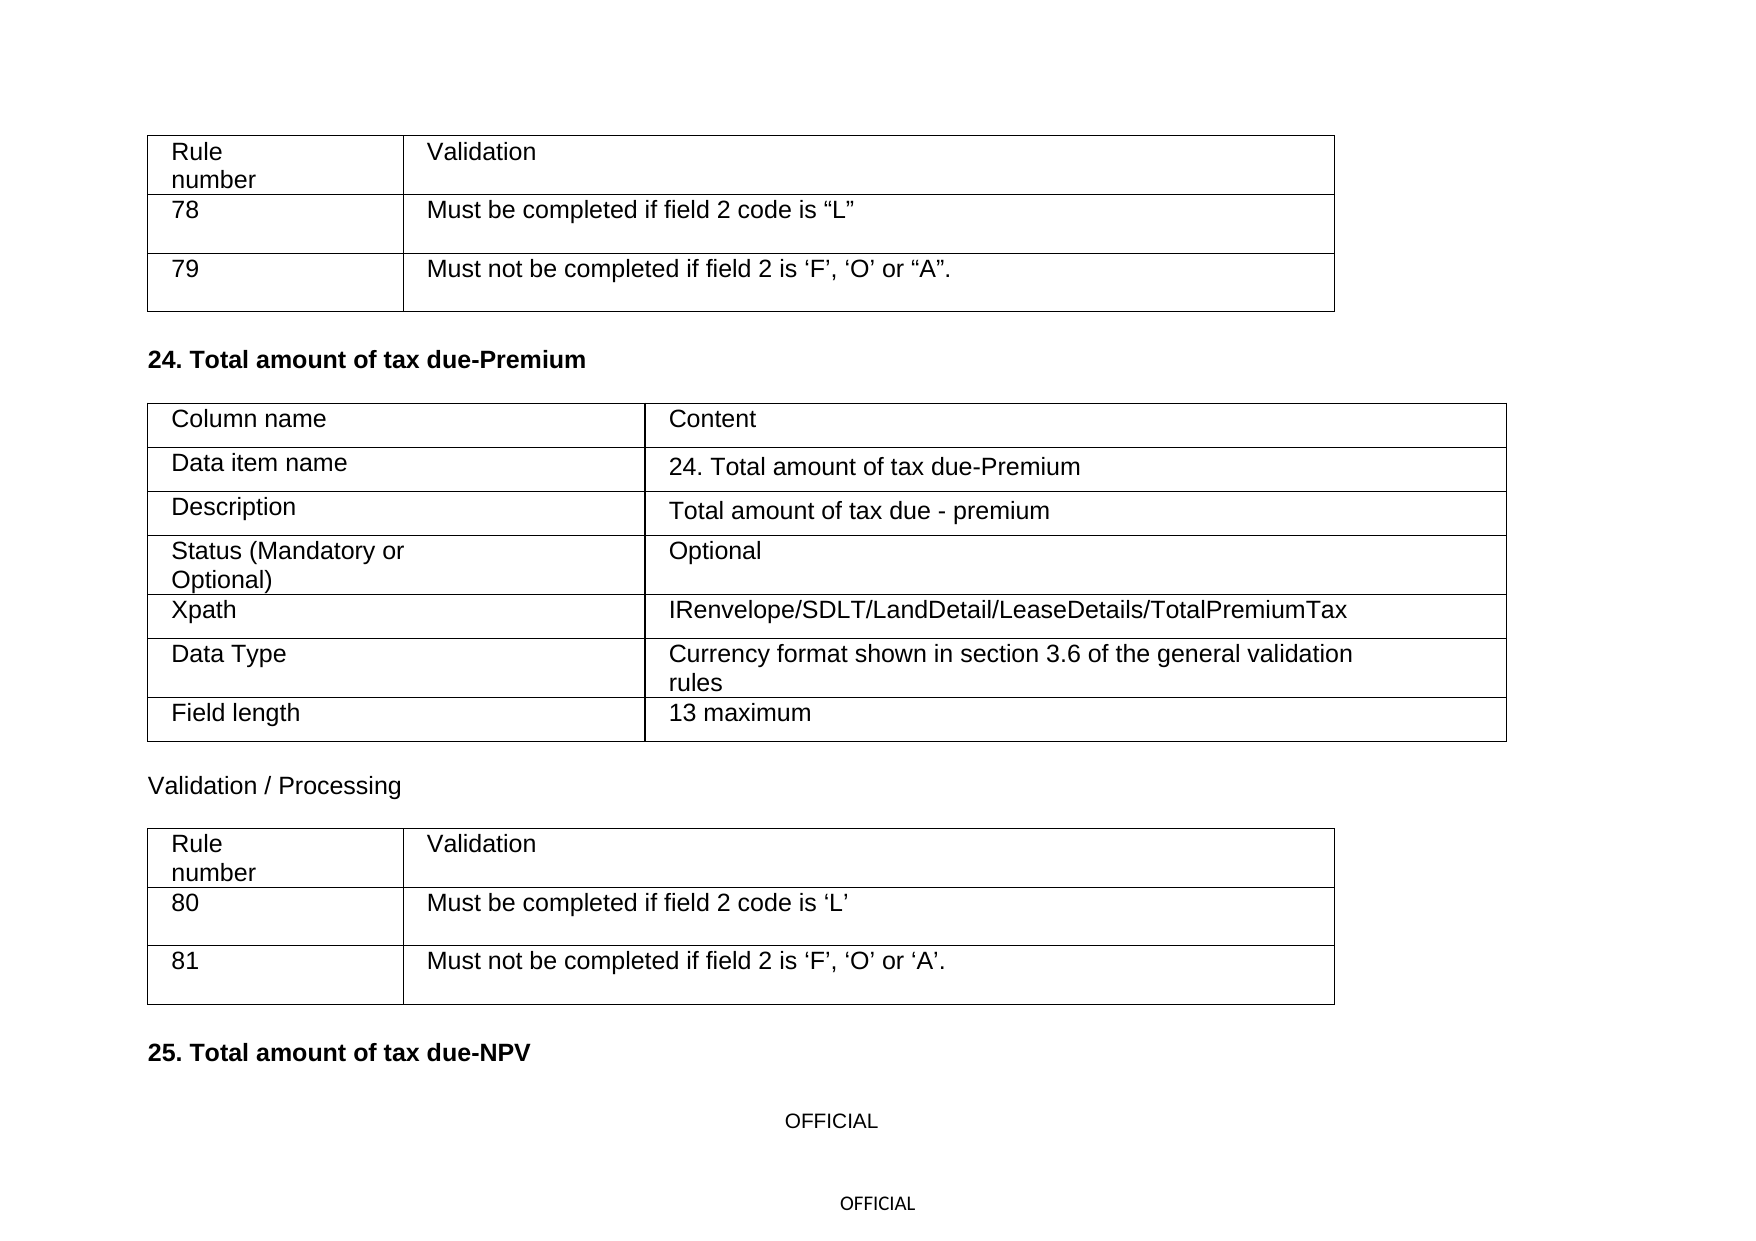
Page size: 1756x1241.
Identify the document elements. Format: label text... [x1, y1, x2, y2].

table_cell Xpath [148, 595, 644, 638]
table_cell Must be completed if field 2 code is ‘L’ [404, 888, 1334, 945]
table_cell 81 [148, 946, 403, 1004]
table_header Validation [404, 136, 1334, 194]
table_cell 24. Total amount of tax due-Premium [646, 448, 1506, 491]
subtitle 25. Total amount of tax due-NPV [148, 1038, 1515, 1067]
table_cell Status (Mandatory or Optional) [148, 536, 644, 594]
table_cell IRenvelope/SDLT/LandDetail/LeaseDetails/TotalPremiumTax [646, 595, 1506, 638]
table_cell Field length [148, 698, 644, 741]
table_cell Must be completed if field 2 code is “L” [404, 195, 1334, 252]
table_cell Currency format shown in section 3.6 of the general validation rules [646, 639, 1506, 697]
table_cell Total amount of tax due - premium [646, 492, 1506, 535]
table_cell 13 maximum [646, 698, 1506, 741]
table_cell Optional [646, 536, 1506, 594]
table_header Content [646, 404, 1506, 447]
table_cell Must not be completed if field 2 is ‘F’, ‘O’ or “A”. [404, 254, 1334, 311]
subtitle 24. Total amount of tax due-Premium [148, 345, 1515, 374]
table_cell Data Type [148, 639, 644, 697]
table_header Validation [404, 829, 1334, 887]
table_cell 78 [148, 195, 403, 252]
table_cell 79 [148, 254, 403, 311]
table_cell Description [148, 492, 644, 535]
table_cell Must not be completed if field 2 is ‘F’, ‘O’ or ‘A’. [404, 946, 1334, 1004]
table_cell 80 [148, 888, 403, 945]
table_header Rule number [148, 136, 403, 194]
table_cell Data item name [148, 448, 644, 491]
table_header Rule number [148, 829, 403, 887]
table_header Column name [148, 404, 644, 447]
text Validation / Processing [148, 771, 1515, 799]
